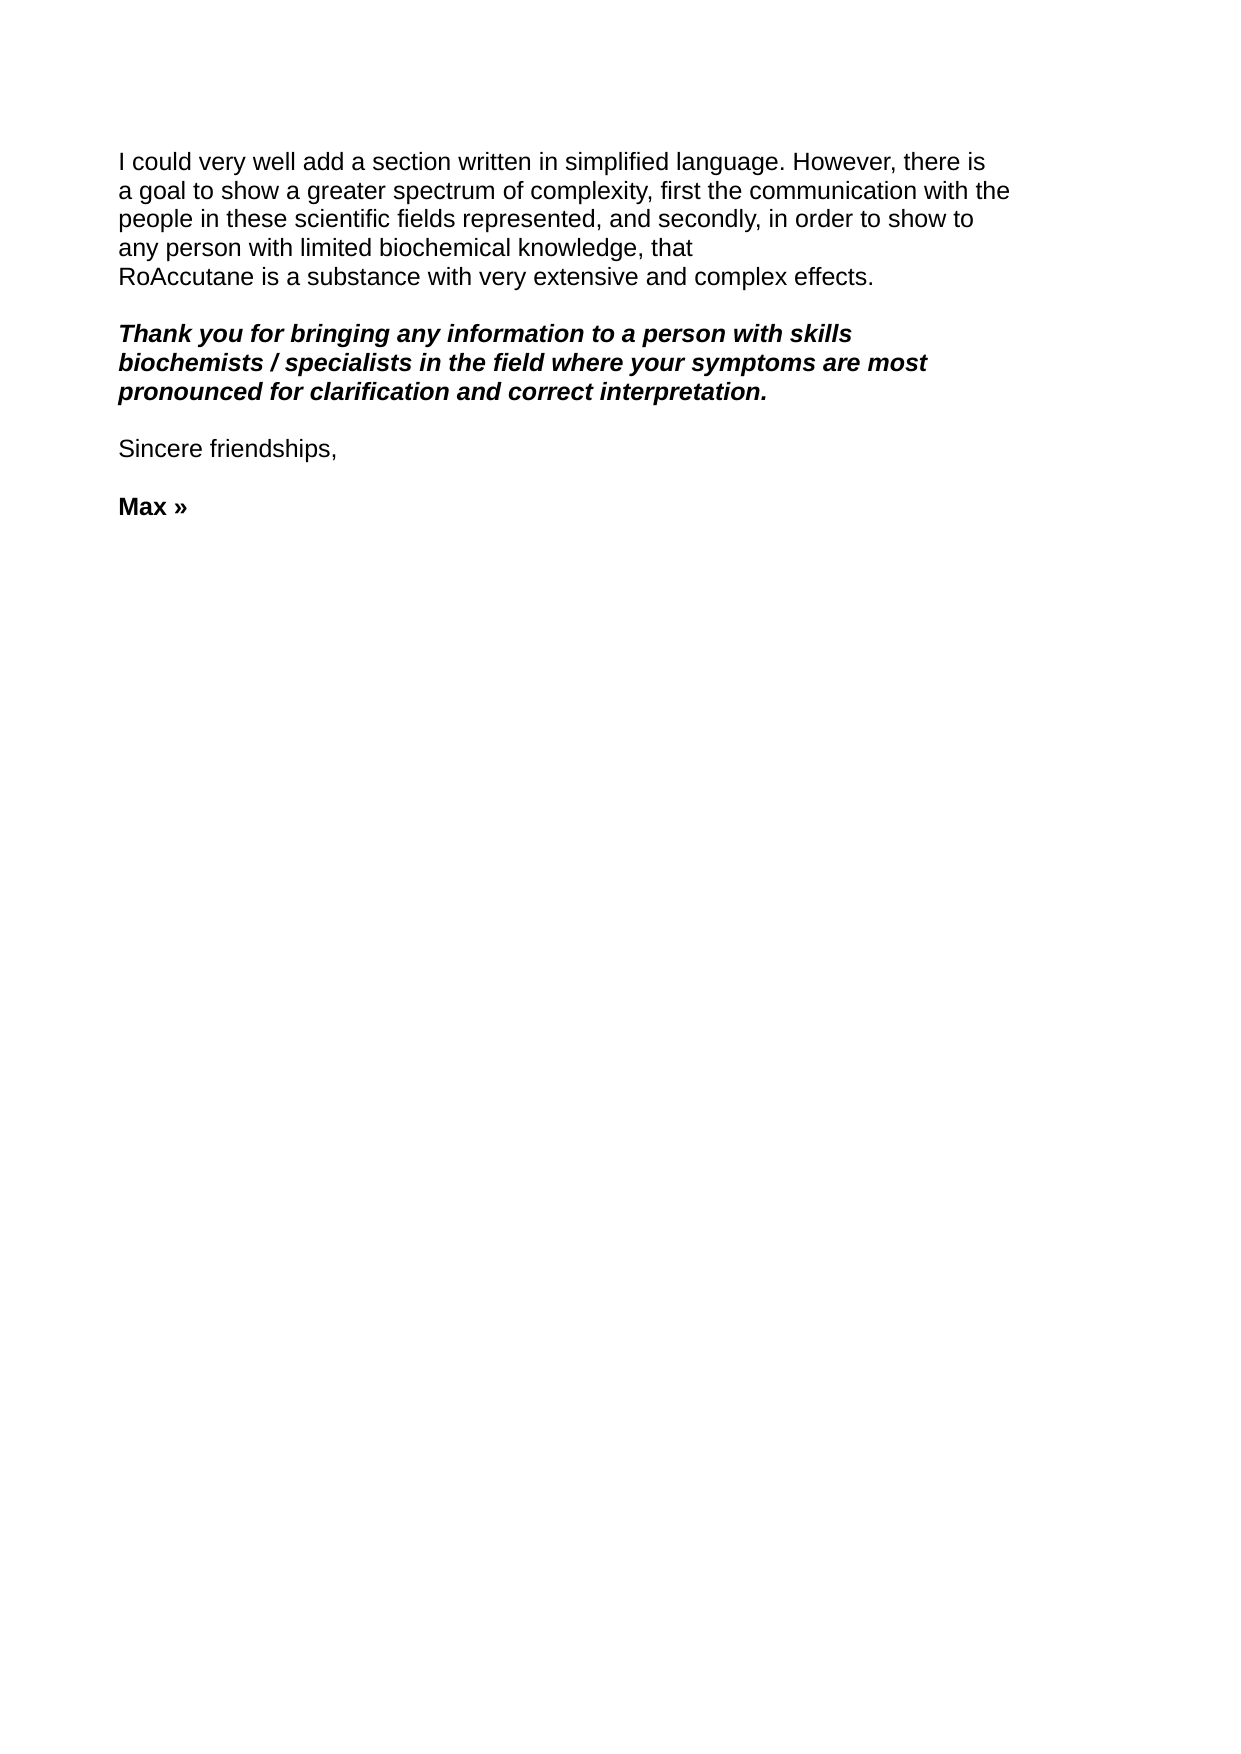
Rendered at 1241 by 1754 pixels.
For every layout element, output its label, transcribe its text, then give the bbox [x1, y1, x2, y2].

text I could very well add a section written in simplified language. However, there is [118, 147, 1122, 176]
text pronounced for clarification and correct interpretation. [118, 377, 1122, 406]
text a goal to show a greater spectrum of complexity, first the communication with the [118, 176, 1122, 204]
text people in these scientific fields represented, and secondly, in order to show to [118, 204, 1122, 233]
text Max » [118, 492, 1122, 521]
text Sincere friendships, [118, 434, 1122, 463]
text biochemists / specialists in the field where your symptoms are most [118, 348, 1122, 377]
text RoAccutane is a substance with very extensive and complex effects. [118, 262, 1122, 291]
text any person with limited biochemical knowledge, that [118, 233, 1122, 262]
text Thank you for bringing any information to a person with skills [118, 319, 1122, 348]
